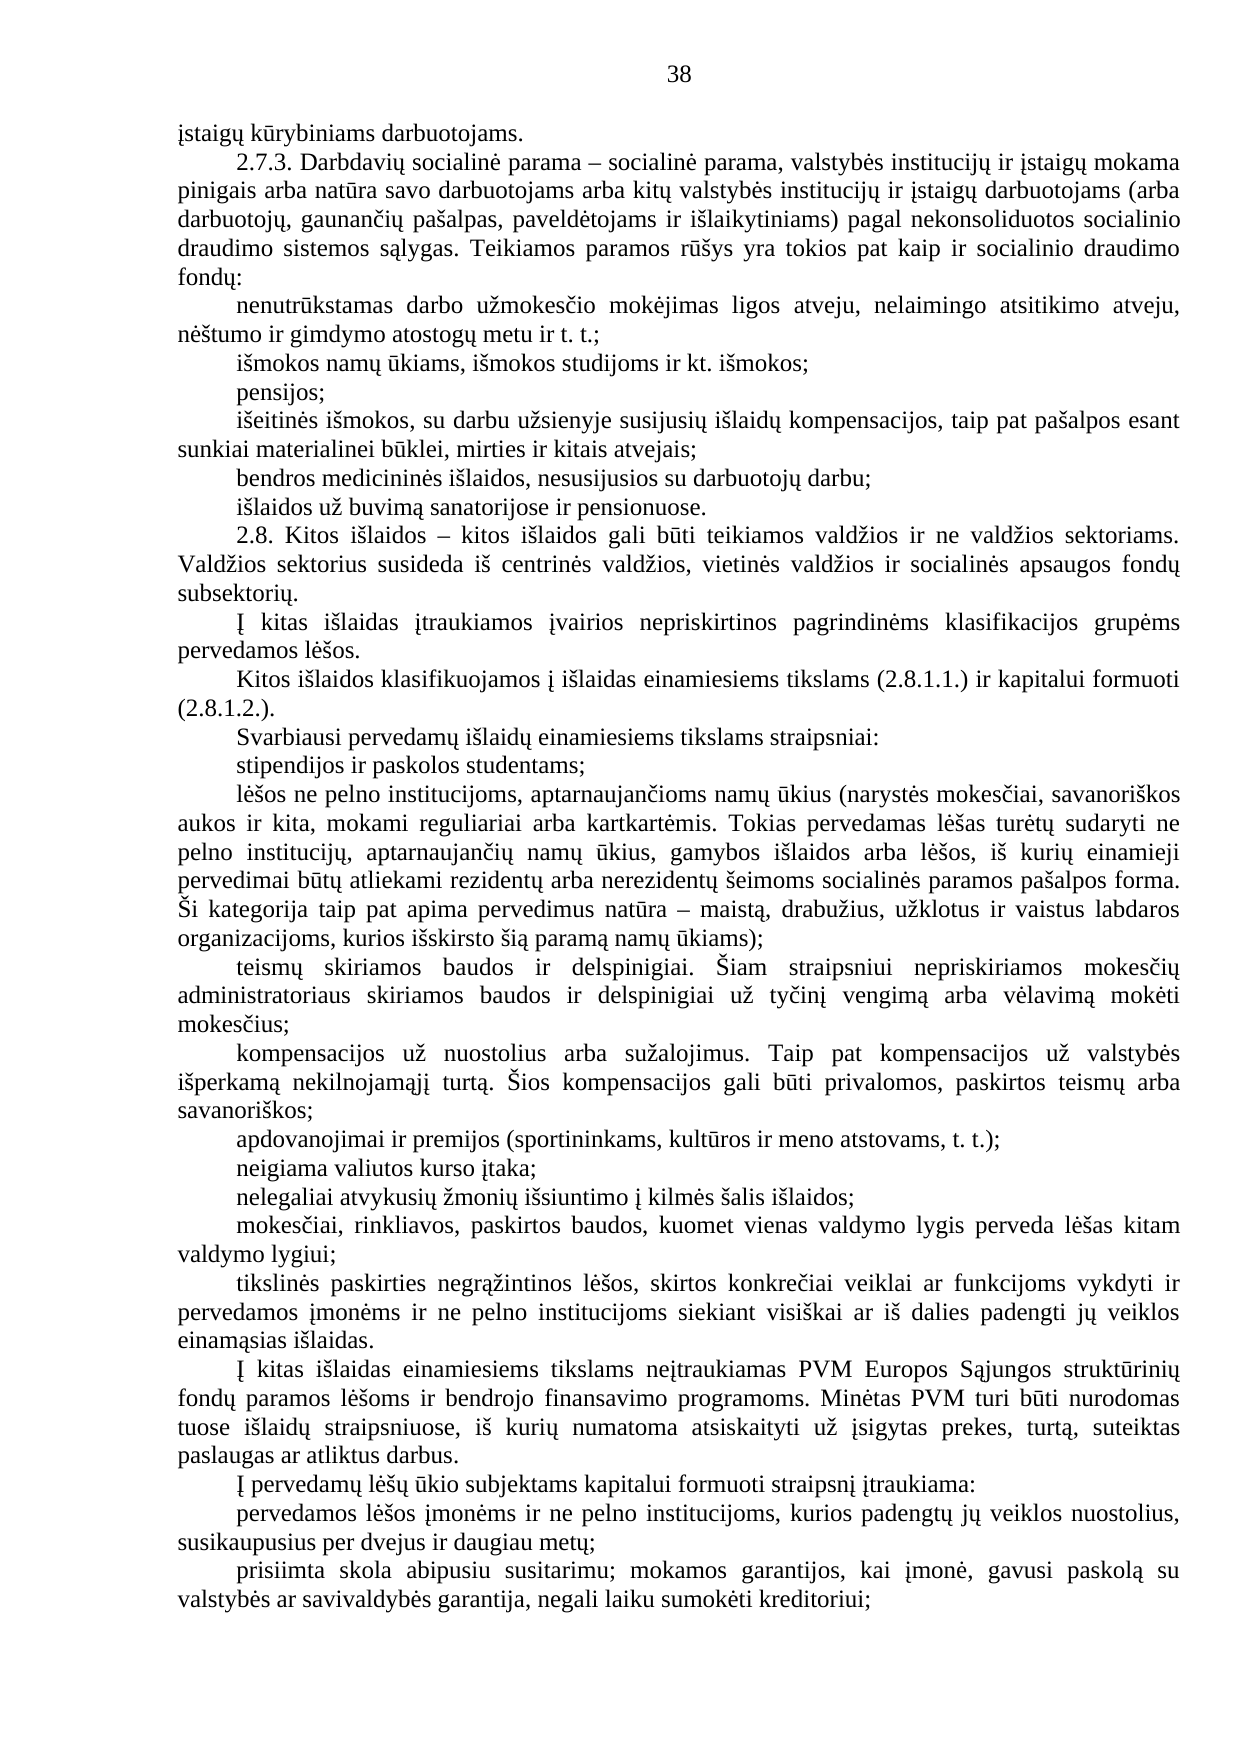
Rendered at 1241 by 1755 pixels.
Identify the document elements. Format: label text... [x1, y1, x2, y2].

text 2.7.3. Darbdavių socialinė parama – socialinė parama, valstybės institucijų ir įstaigų mokama pinigais arba natūra savo darbuotojams arba kitų valstybės institucijų ir įstaigų darbuotojams (arba darbuotojų, gaunančių pašalpas, paveldėtojams ir išlaikytiniams) pagal nekonsoliduotos socialinio draudimo sistemos sąlygas. Teikiamos paramos rūšys yra tokios pat kaip ir socialinio draudimo fondų: [177, 147, 1181, 291]
text Svarbiausi pervedamų išlaidų einamiesiems tikslams straipsniai: [177, 722, 1181, 751]
text nelegaliai atvykusių žmonių išsiuntimo į kilmės šalis išlaidos; [177, 1182, 1181, 1211]
text kompensacijos už nuostolius arba sužalojimus. Taip pat kompensacijos už valstybės išperkamą nekilnojamąjį turtą. Šios kompensacijos gali būti privalomos, paskirtos teismų arba savanoriškos; [177, 1038, 1181, 1124]
text išmokos namų ūkiams, išmokos studijoms ir kt. išmokos; [177, 348, 1181, 377]
text prisiimta skola abipusiu susitarimu; mokamos garantijos, kai įmonė, gavusi paskolą su valstybės ar savivaldybės garantija, negali laiku sumokėti kreditoriui; [177, 1556, 1181, 1613]
text apdovanojimai ir premijos (sportininkams, kultūros ir meno atstovams, t. t.); [177, 1124, 1181, 1153]
text išlaidos už buvimą sanatorijose ir pensionuose. [177, 492, 1181, 521]
text Į pervedamų lėšų ūkio subjektams kapitalui formuoti straipsnį įtraukiama: [177, 1469, 1181, 1498]
text išeitinės išmokos, su darbu užsienyje susijusių išlaidų kompensacijos, taip pat pašalpos esant sunkiai materialinei būklei, mirties ir kitais atvejais; [177, 406, 1181, 463]
text neigiama valiutos kurso įtaka; [177, 1153, 1181, 1182]
text nenutrūkstamas darbo užmokesčio mokėjimas ligos atveju, nelaimingo atsitikimo atveju, nėštumo ir gimdymo atostogų metu ir t. t.; [177, 291, 1181, 348]
text bendros medicininės išlaidos, nesusijusios su darbuotojų darbu; [177, 463, 1181, 492]
text mokesčiai, rinkliavos, paskirtos baudos, kuomet vienas valdymo lygis perveda lėšas kitam valdymo lygiui; [177, 1211, 1181, 1268]
text teismų skiriamos baudos ir delspinigiai. Šiam straipsniui nepriskiriamos mokesčių administratoriaus skiriamos baudos ir delspinigiai už tyčinį vengimą arba vėlavimą mokėti mokesčius; [177, 952, 1181, 1038]
text įstaigų kūrybiniams darbuotojams. [177, 118, 1181, 147]
text Į kitas išlaidas einamiesiems tikslams neįtraukiamas PVM Europos Sąjungos struktūrinių fondų paramos lėšoms ir bendrojo finansavimo programoms. Minėtas PVM turi būti nurodomas tuose išlaidų straipsniuose, iš kurių numatoma atsiskaityti už įsigytas prekes, turtą, suteiktas paslaugas ar atliktus darbus. [177, 1354, 1181, 1469]
text 2.8. Kitos išlaidos – kitos išlaidos gali būti teikiamos valdžios ir ne valdžios sektoriams. Valdžios sektorius susideda iš centrinės valdžios, vietinės valdžios ir socialinės apsaugos fondų subsektorių. [177, 521, 1181, 607]
text stipendijos ir paskolos studentams; [177, 751, 1181, 779]
text tikslinės paskirties negrąžintinos lėšos, skirtos konkrečiai veiklai ar funkcijoms vykdyti ir pervedamos įmonėms ir ne pelno institucijoms siekiant visiškai ar iš dalies padengti jų veiklos einamąsias išlaidas. [177, 1268, 1181, 1354]
text pensijos; [177, 377, 1181, 406]
text pervedamos lėšos įmonėms ir ne pelno institucijoms, kurios padengtų jų veiklos nuostolius, susikaupusius per dvejus ir daugiau metų; [177, 1498, 1181, 1556]
text Kitos išlaidos klasifikuojamos į išlaidas einamiesiems tikslams (2.8.1.1.) ir kapitalui formuoti (2.8.1.2.). [177, 664, 1181, 722]
text Į kitas išlaidas įtraukiamos įvairios nepriskirtinos pagrindinėms klasifikacijos grupėms pervedamos lėšos. [177, 607, 1181, 664]
text lėšos ne pelno institucijoms, aptarnaujančioms namų ūkius (narystės mokesčiai, savanoriškos aukos ir kita, mokami reguliariai arba kartkartėmis. Tokias pervedamas lėšas turėtų sudaryti ne pelno institucijų, aptarnaujančių namų ūkius, gamybos išlaidos arba lėšos, iš kurių einamieji pervedimai būtų atliekami rezidentų arba nerezidentų šeimoms socialinės paramos pašalpos forma. Ši kategorija taip pat apima pervedimus natūra – maistą, drabužius, užklotus ir vaistus labdaros organizacijoms, kurios išskirsto šią paramą namų ūkiams); [177, 779, 1181, 952]
